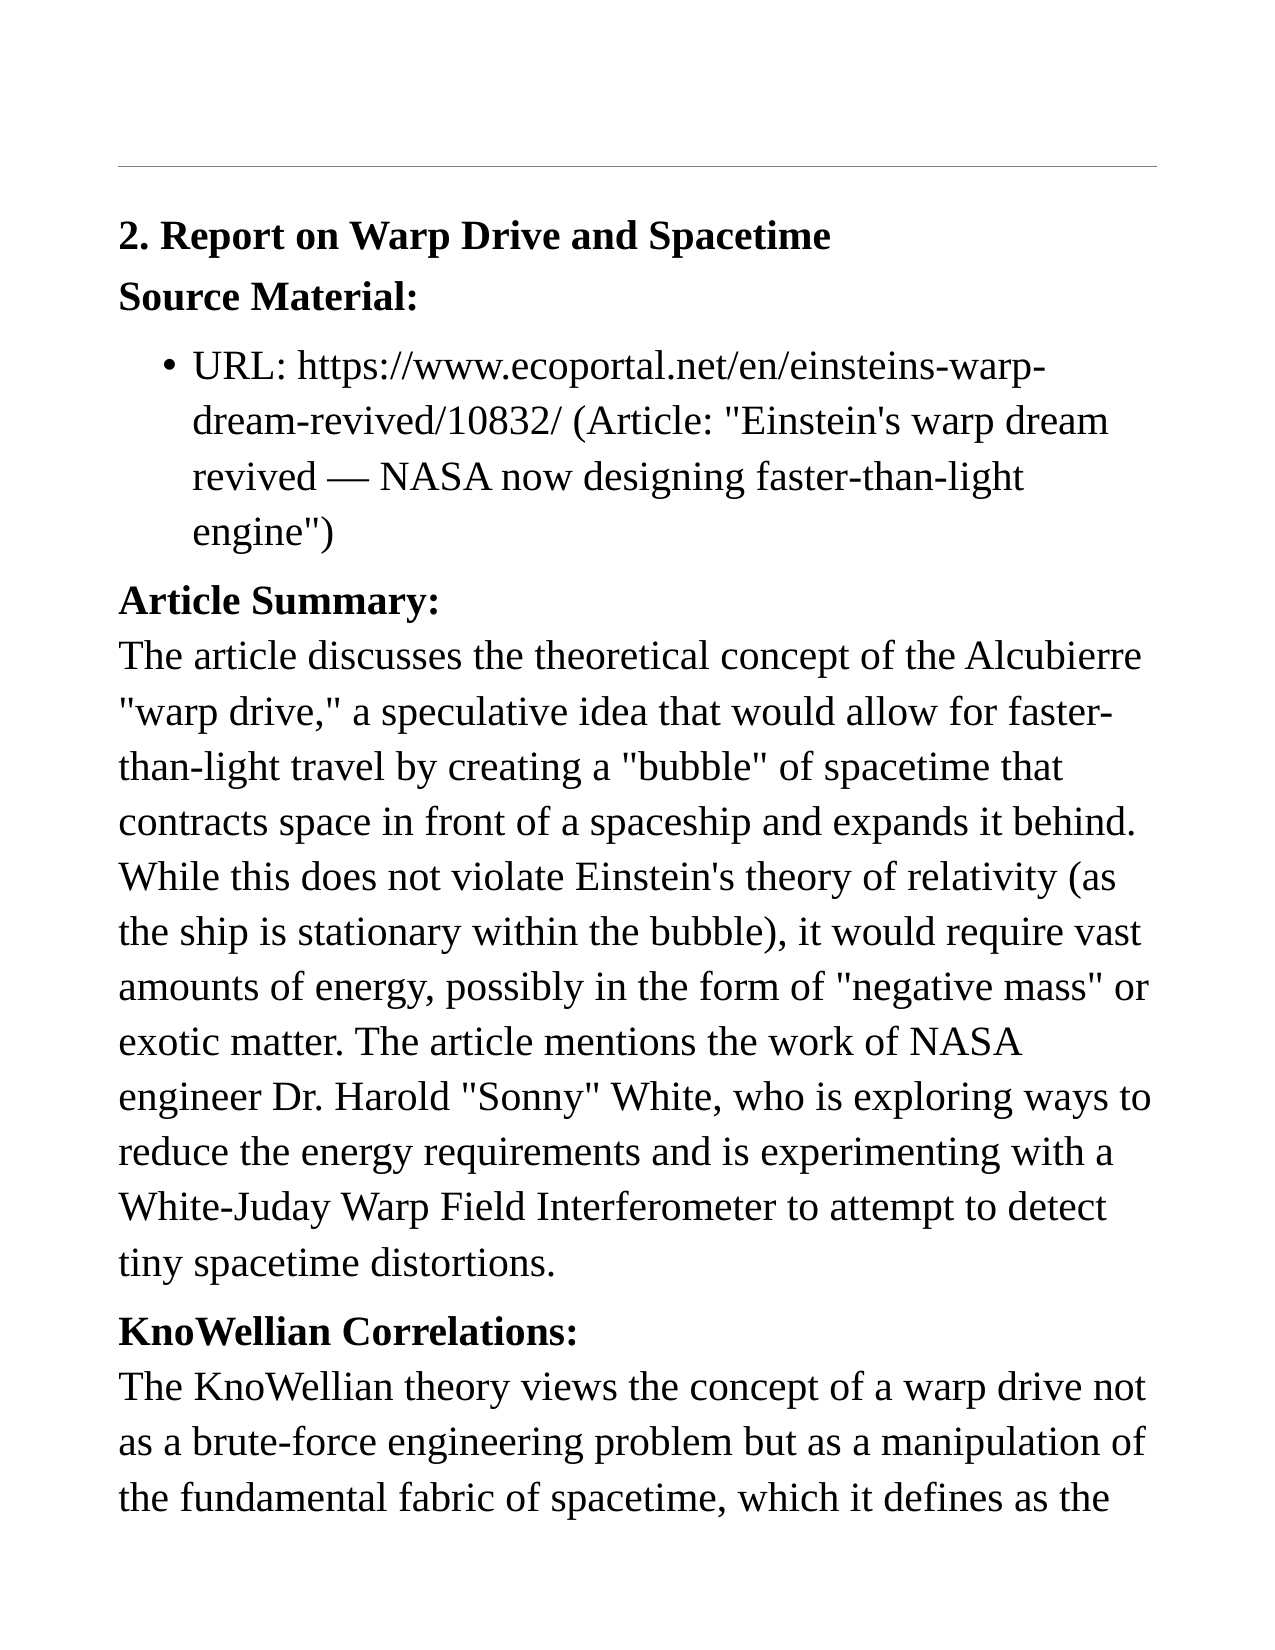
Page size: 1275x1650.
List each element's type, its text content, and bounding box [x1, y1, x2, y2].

text KnoWellian Correlations: The KnoWellian theory views the concept of a warp drive not as a brute-force engineering problem but as a manipulation of the fundamental fabric of spacetime, which it defines as the [118, 1307, 1157, 1520]
text Article Summary: The article discusses the theoretical concept of the Alcubierre "warp drive," a speculative idea that would allow for faster-than-light travel by creating a "bubble" of spacetime that contracts space in front of a spaceship and expands it behind. While this does not violate Einstein's theory of relativity (as the ship is stationary within the bubble), it would require vast amounts of energy, possibly in the form of "negative mass" or exotic matter. The article mentions the work of NASA engineer Dr. Harold "Sonny" White, who is exploring ways to reduce the energy requirements and is experimenting with a White-Juday Warp Field Interferometer to attempt to detect tiny spacetime distortions. [118, 576, 1157, 1285]
text Source Material: [118, 271, 1157, 319]
subtitle 2. Report on Warp Drive and Spacetime [118, 211, 1157, 258]
list URL: https://www.ecoportal.net/en/einsteins-warp-dream-revived/10832/ (Article: "Einstein's warp dream revived ― NASA now designing faster‑than‑light engine") [162, 341, 1157, 554]
